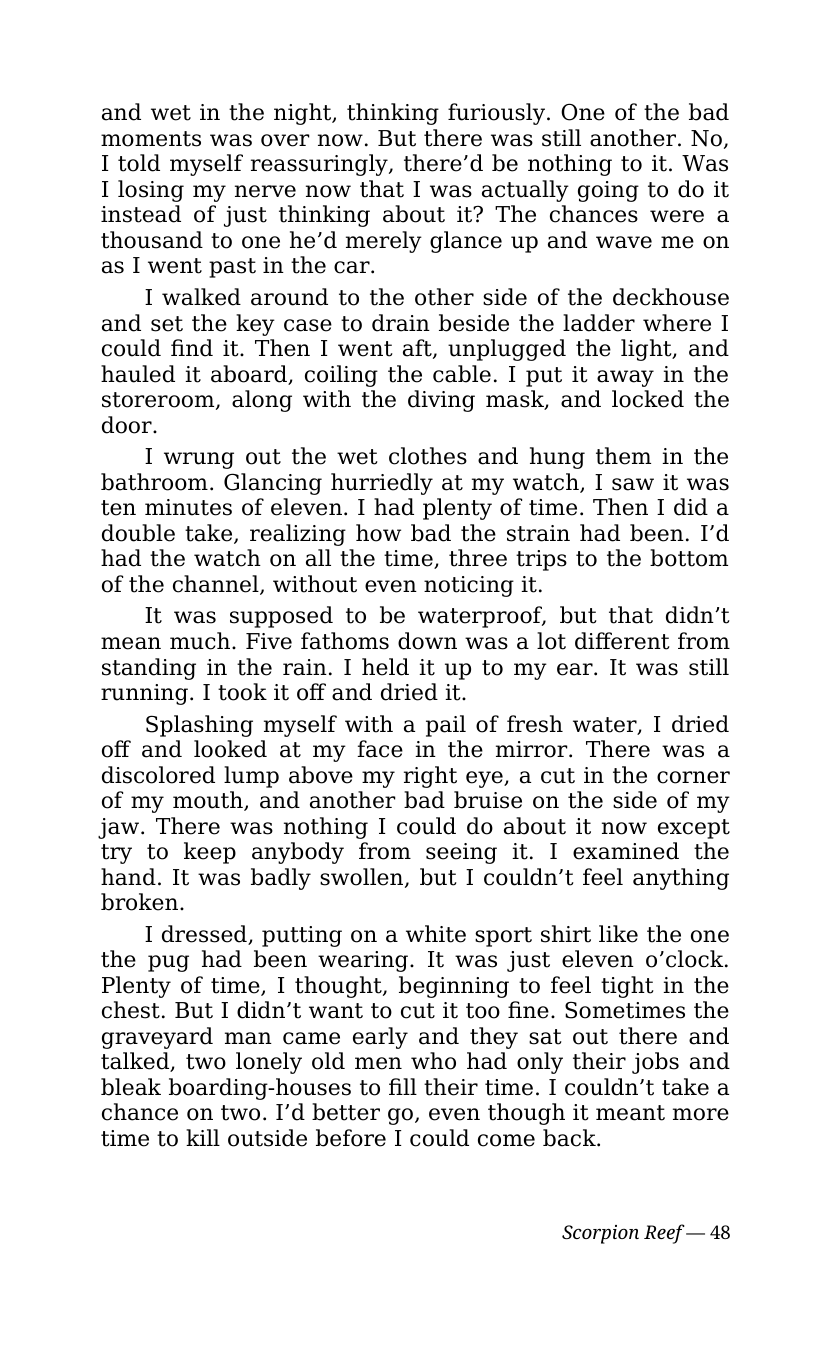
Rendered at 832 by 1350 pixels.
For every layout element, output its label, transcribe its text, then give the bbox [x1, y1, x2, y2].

text I wrung out the wet clothes and hung them in the bathroom. Glancing hurriedly at my watch, I saw it was ten minutes of eleven. I had plenty of time. Then I did a double take, realizing how bad the strain had been. I’d had the watch on all the time, three trips to the bottom of the channel, without even noticing it. [101, 444, 731, 597]
text I dressed, putting on a white sport shirt like the one the pug had been wearing. It was just eleven o’clock. Plenty of time, I thought, beginning to feel tight in the chest. But I didn’t want to cut it too fine. Sometimes the graveyard man came early and they sat out there and talked, two lonely old men who had only their jobs and bleak boarding-houses to fill their time. I couldn’t take a chance on two. I’d better go, even though it meant more time to kill outside before I could come back. [101, 922, 731, 1152]
text I walked around to the other side of the deckhouse and set the key case to drain beside the ladder where I could find it. Then I went aft, unplugged the light, and hauled it aboard, coiling the cable. I put it away in the storeroom, along with the diving mask, and locked the door. [101, 285, 731, 438]
text Splashing myself with a pail of fresh water, I dried off and looked at my face in the mirror. There was a discolored lump above my right eye, a cut in the corner of my mouth, and another bad bruise on the side of my jaw. There was nothing I could do about it now except try to keep anybody from seeing it. I examined the hand. It was badly swollen, but I couldn’t feel anything broken. [101, 712, 731, 916]
text and wet in the night, thinking furiously. One of the bad moments was over now. But there was still another. No, I told myself reassuringly, there’d be nothing to it. Was I losing my nerve now that I was actually going to do it instead of just thinking about it? The chances were a thousand to one he’d merely glance up and wave me on as I went past in the car. [101, 101, 731, 279]
text It was supposed to be waterproof, but that didn’t mean much. Five fathoms down was a lot different from standing in the rain. I held it up to my ear. It was still running. I took it off and dried it. [101, 603, 731, 706]
